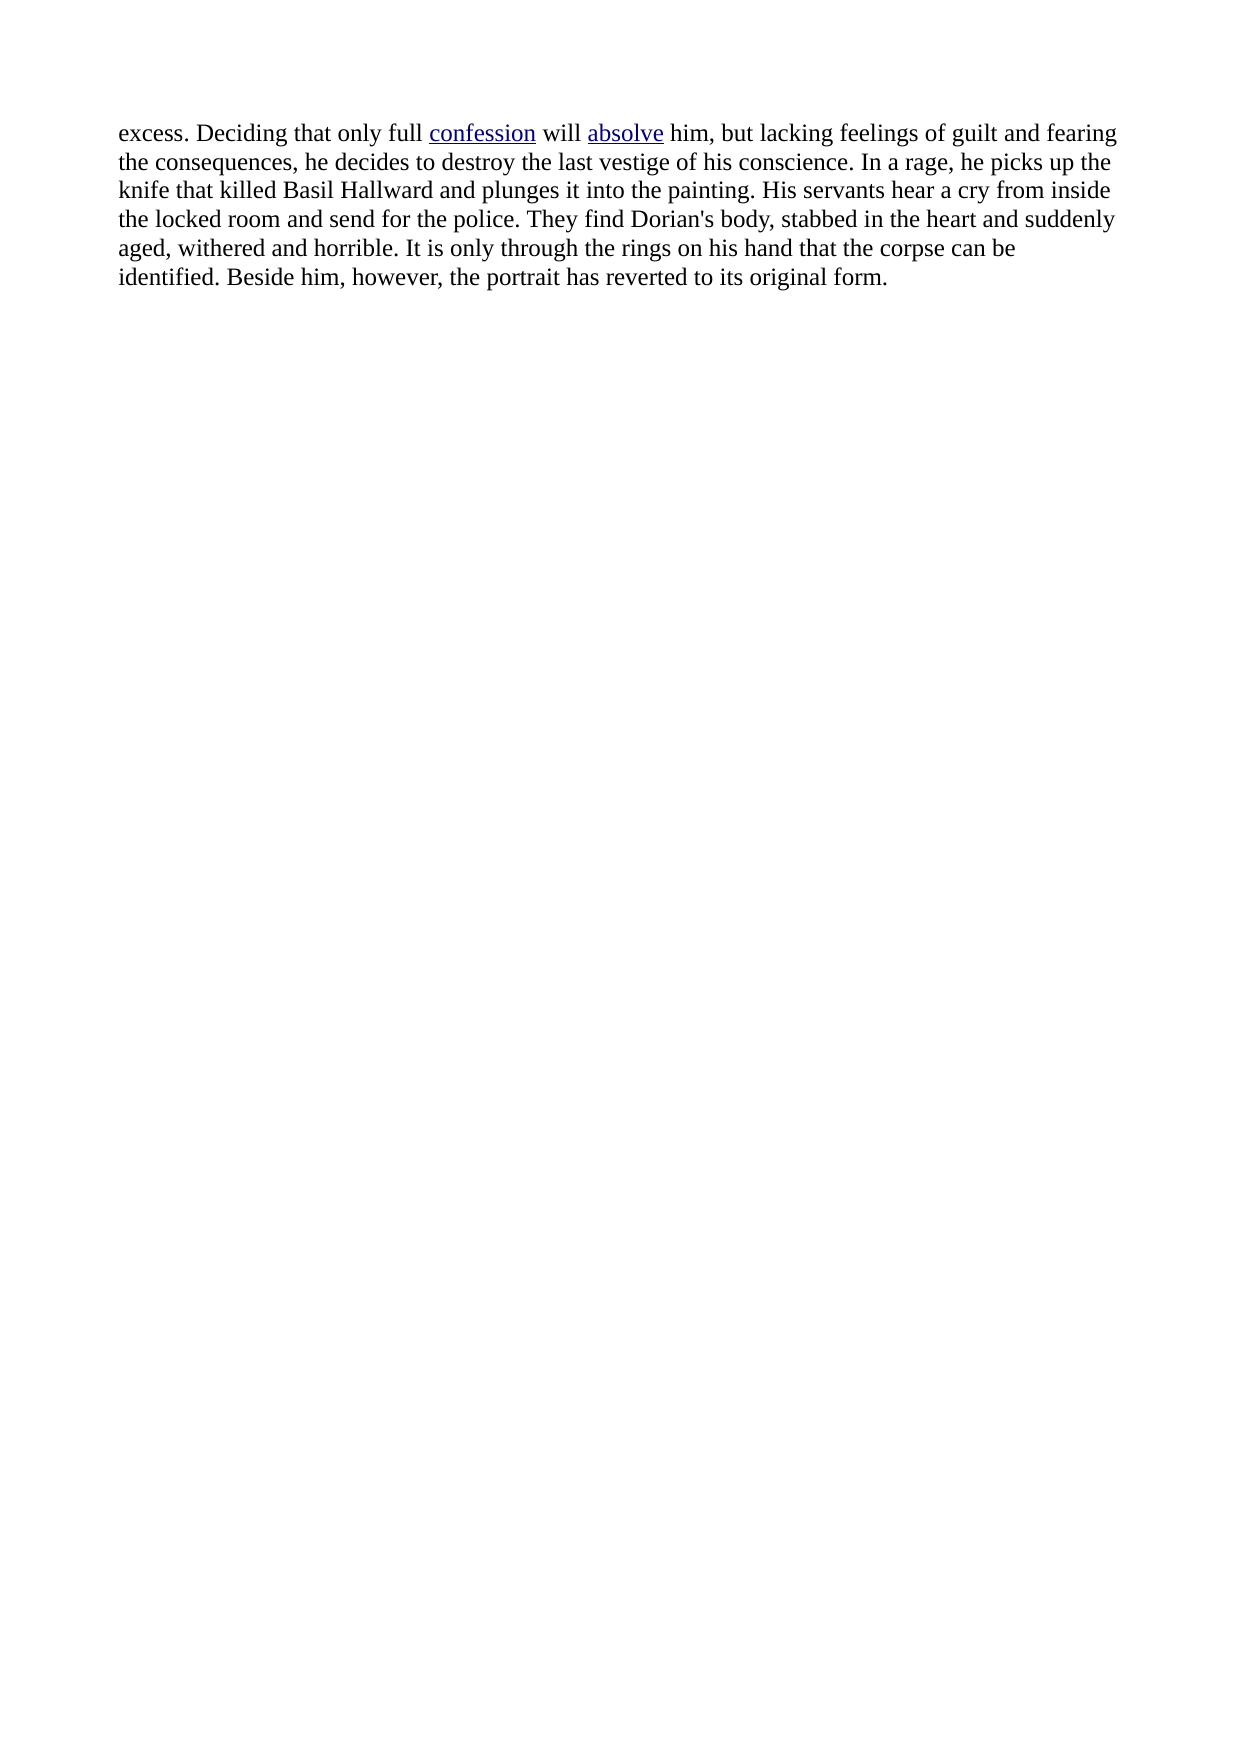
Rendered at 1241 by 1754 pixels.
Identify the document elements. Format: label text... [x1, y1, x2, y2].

text excess. Deciding that only full confession will absolve him, but lacking feelings of guilt and fearing the consequences, he decides to destroy the last vestige of his conscience. In a rage, he picks up the knife that killed Basil Hallward and plunges it into the painting. His servants hear a cry from inside the locked room and send for the police. They find Dorian's body, stabbed in the heart and suddenly aged, withered and horrible. It is only through the rings on his hand that the corpse can be identified. Beside him, however, the portrait has reverted to its original form. [118, 118, 1122, 291]
